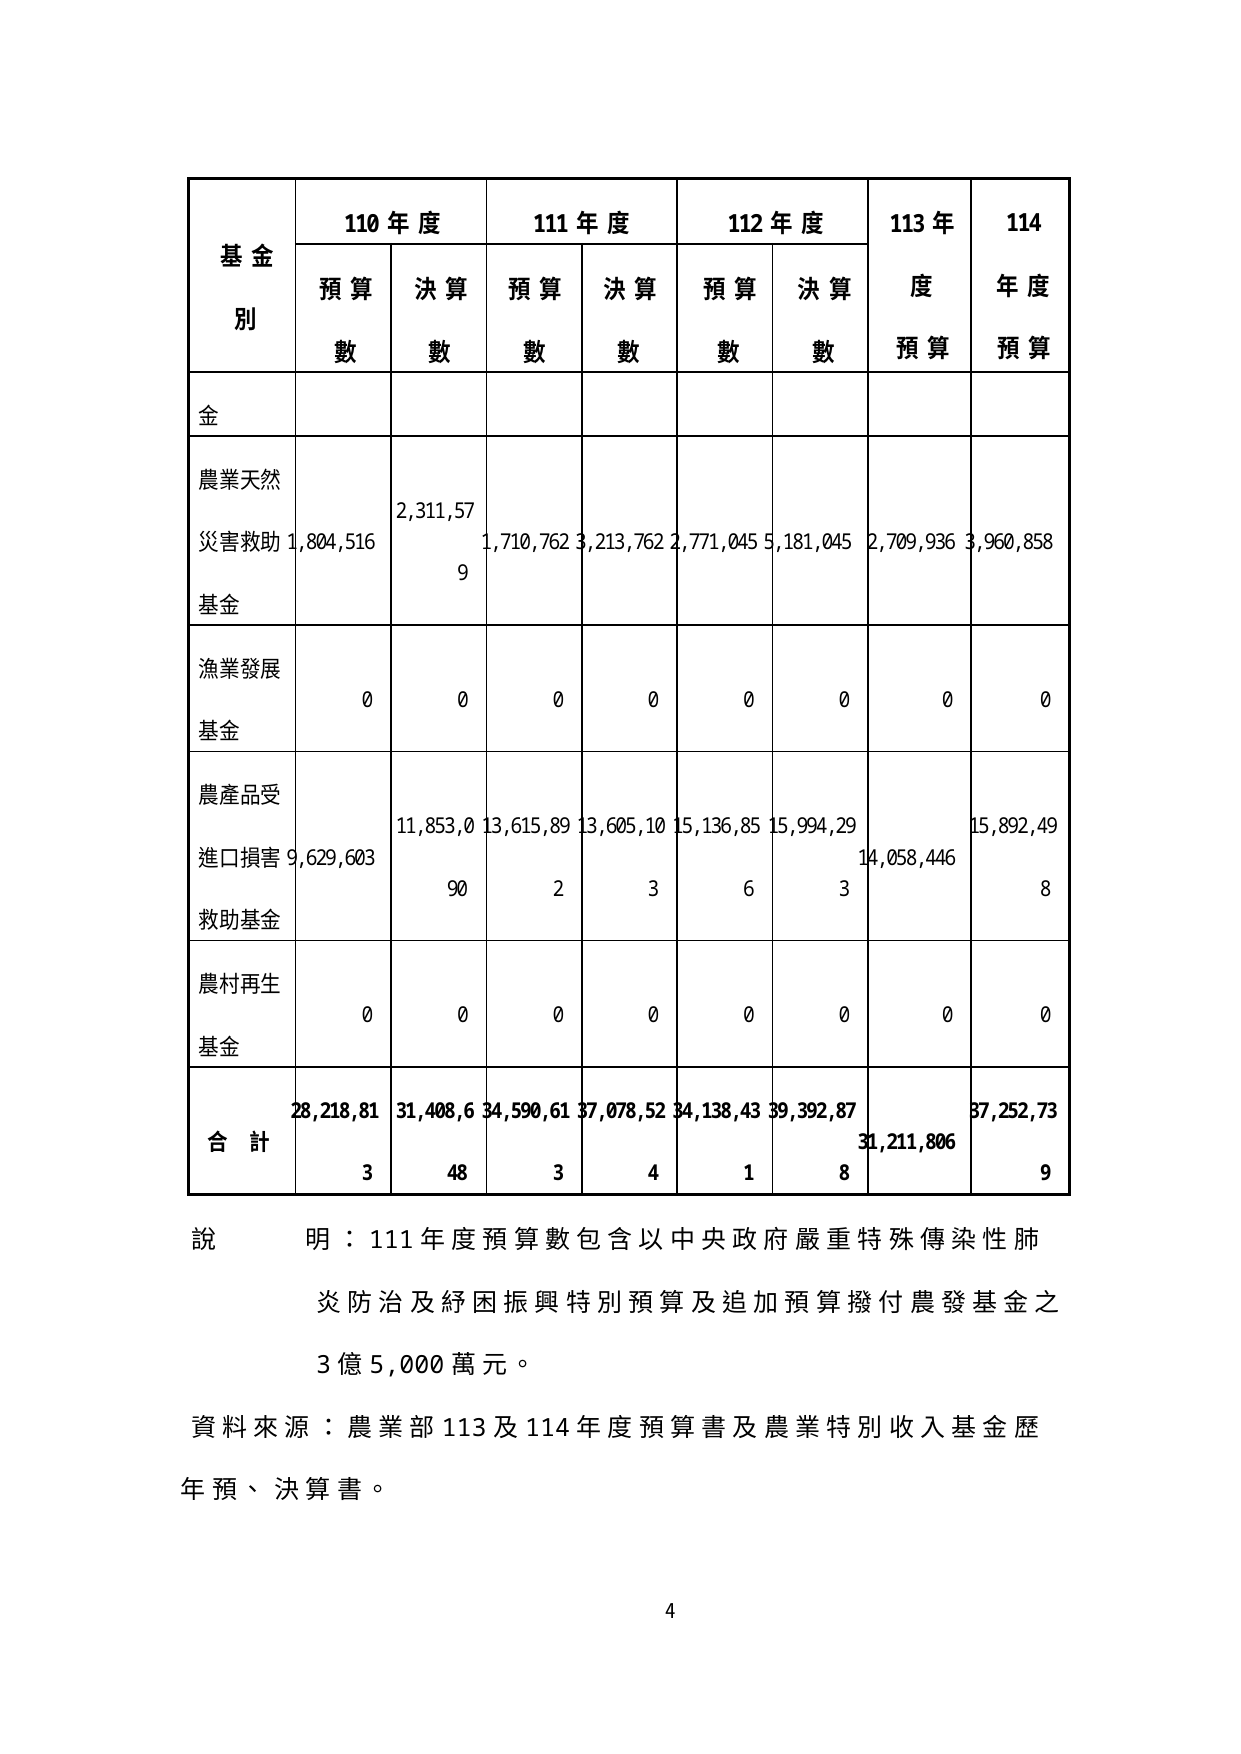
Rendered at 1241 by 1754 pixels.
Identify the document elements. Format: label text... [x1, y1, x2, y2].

table_cell [487, 373, 581, 435]
table_cell 0 [869, 941, 970, 1066]
table_cell 0 [678, 941, 772, 1066]
table_cell 15,136,856 [678, 752, 772, 940]
table_cell 0 [392, 941, 486, 1066]
table_cell 3,213,762 [583, 437, 676, 624]
table_cell 漁業發展基金 [190, 626, 295, 751]
table_cell 0 [583, 941, 676, 1066]
table_header 113年度 預算案 [869, 180, 970, 371]
table_header 基金別 [190, 180, 295, 371]
table_header 114年度 預算案 [972, 180, 1068, 371]
table_cell 農產品受進口損害救助基金 [190, 752, 295, 940]
table_cell 0 [972, 626, 1068, 751]
table_cell 0 [487, 941, 581, 1066]
table_cell 34,138,431 [678, 1068, 772, 1193]
table_cell 39,392,878 [773, 1068, 867, 1193]
table_cell 14,058,446 [869, 752, 970, 940]
table_cell 37,252,739 [972, 1068, 1068, 1193]
table_cell 0 [869, 626, 970, 751]
table_cell 0 [392, 626, 486, 751]
table_cell 28,218,813 [296, 1068, 390, 1193]
table_cell 13,615,892 [487, 752, 581, 940]
table_cell 1,710,762 [487, 437, 581, 624]
table_cell 34,590,613 [487, 1068, 581, 1193]
table_header 110年度 [296, 180, 486, 243]
table_cell [678, 373, 772, 435]
table_cell 31,211,806 [869, 1068, 970, 1193]
table_cell 2,311,579 [392, 437, 486, 624]
table_cell 31,408,648 [392, 1068, 486, 1193]
table_cell 合 計 [190, 1068, 295, 1193]
table_cell 0 [296, 626, 390, 751]
table_cell 決算數 [392, 245, 486, 371]
table_cell 1,804,516 [296, 437, 390, 624]
table_cell [296, 373, 390, 435]
table_cell [392, 373, 486, 435]
table_cell 0 [869, 373, 970, 435]
table_cell 3,960,858 [972, 437, 1068, 624]
table_cell 0 [773, 941, 867, 1066]
table_cell 農村再生基金 [190, 941, 295, 1066]
table_cell 決算數 [773, 245, 867, 371]
table_cell 2,771,045 [678, 437, 772, 624]
table_header 112年度 [678, 180, 867, 243]
text 資料來源：農業部113及114年度預算書及農業特別收入基金歷年預、決算書。 [177, 1383, 1063, 1508]
table_cell 0 [296, 941, 390, 1066]
table_cell 2,709,936 [869, 437, 970, 624]
table_cell [773, 373, 867, 435]
table_cell 0 [678, 626, 772, 751]
table_cell 0 [487, 626, 581, 751]
table_cell [583, 373, 676, 435]
table_cell 0 [773, 626, 867, 751]
table_cell 預算數 [678, 245, 772, 371]
table_cell 5,181,045 [773, 437, 867, 624]
table_cell 9,629,603 [296, 752, 390, 940]
table_cell 0 [972, 373, 1068, 435]
table_cell 11,853,090 [392, 752, 486, 940]
table_cell 農業天然災害救助基金 [190, 437, 295, 624]
table_cell 13,605,103 [583, 752, 676, 940]
table_cell 15,994,293 [773, 752, 867, 940]
text 說 明：111年度預算數包含以中央政府嚴重特殊傳染性肺炎防治及紓困振興特別預算及追加預算撥付農發基金之3億5,000萬元。 [182, 1196, 1063, 1383]
table_cell 0 [972, 941, 1068, 1066]
table_cell 金 [190, 373, 295, 435]
table_cell 預算數 [296, 245, 390, 371]
table_cell 15,892,498 [972, 752, 1068, 940]
table_cell 0 [583, 626, 676, 751]
table_cell 決算數 [583, 245, 676, 371]
table_cell 預算數 [487, 245, 581, 371]
table_cell 37,078,524 [583, 1068, 676, 1193]
table_header 111年度 [487, 180, 676, 243]
